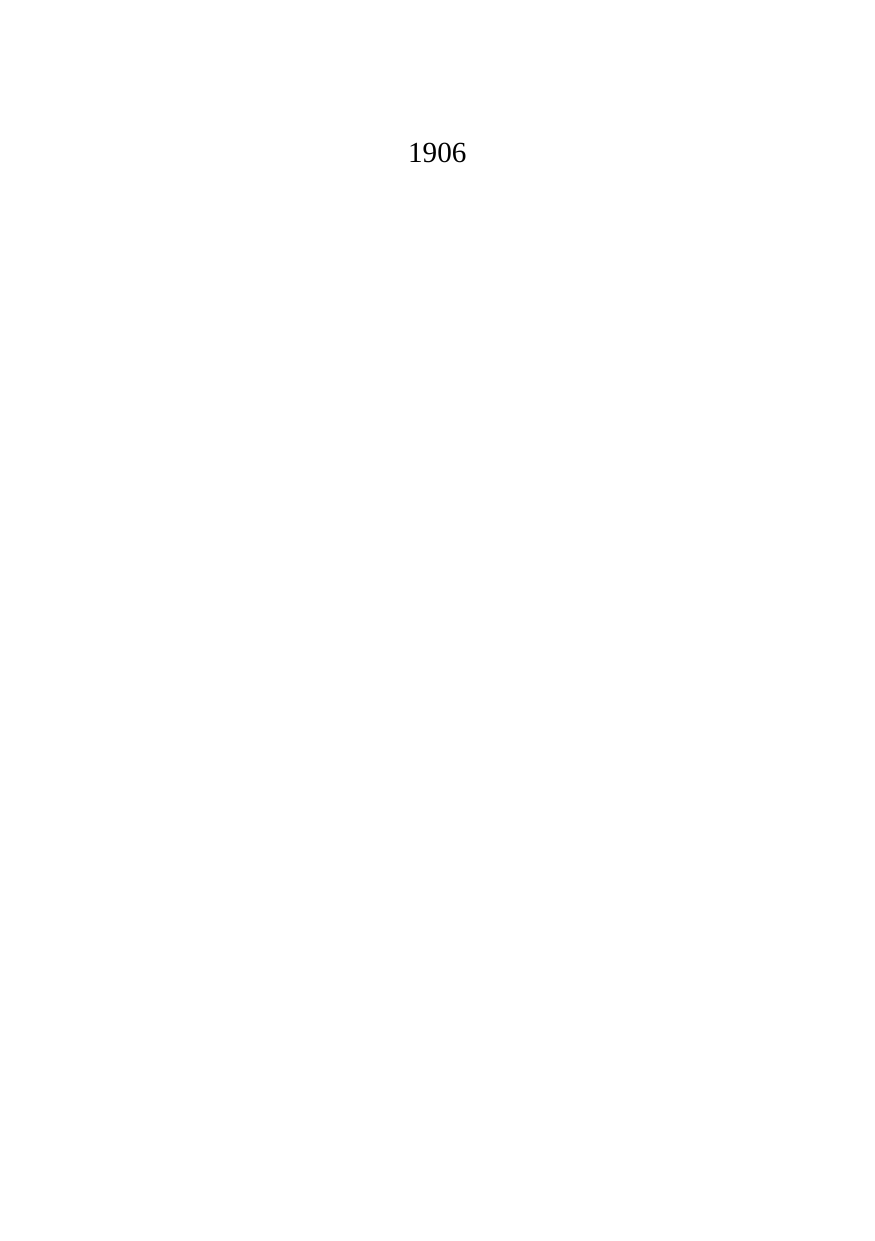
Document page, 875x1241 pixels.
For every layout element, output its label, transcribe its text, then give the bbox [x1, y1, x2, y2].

text 1906 [106, 135, 768, 168]
